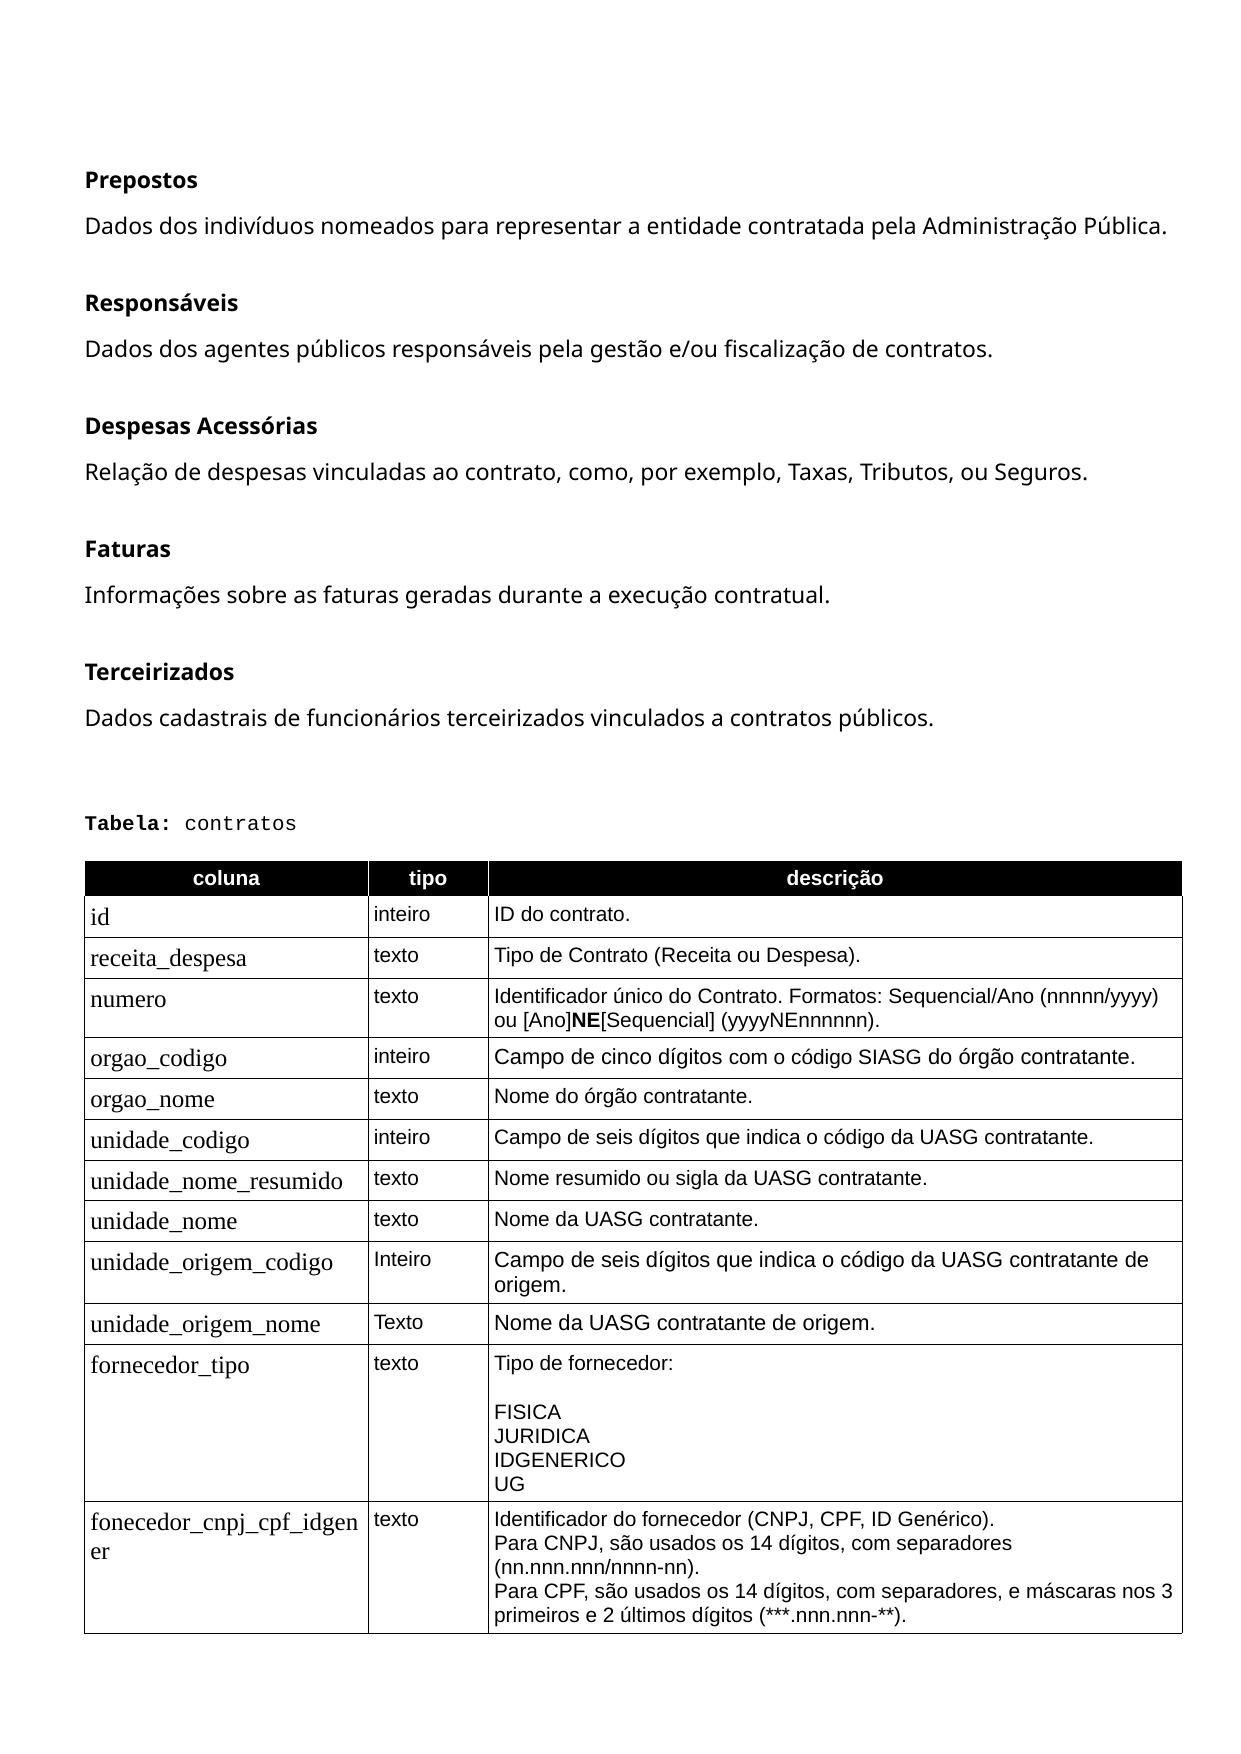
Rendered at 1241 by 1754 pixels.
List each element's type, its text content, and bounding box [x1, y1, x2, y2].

table_cell texto [369, 1345, 488, 1501]
list Prepostos [84, 164, 1181, 195]
table_cell ID do contrato. [489, 897, 1182, 937]
table_cell id [85, 897, 368, 937]
table_cell Nome da UASG contratante. [489, 1201, 1182, 1241]
table_cell orgao_codigo [85, 1038, 368, 1078]
list Faturas [84, 533, 1181, 564]
table_cell inteiro [369, 1038, 488, 1078]
text Tabela: contratos [84, 813, 1181, 836]
table_cell fonecedor_cnpj_cpf_idgener [85, 1502, 368, 1633]
table_cell Campo de seis dígitos que indica o código da UASG contratante. [489, 1120, 1182, 1159]
table_cell numero [85, 979, 368, 1037]
table_cell Nome resumido ou sigla da UASG contratante. [489, 1161, 1182, 1200]
table_cell texto [369, 1201, 488, 1241]
table_cell Identificador único do Contrato. Formatos: Sequencial/Ano (nnnnn/yyyy) ou [Ano]NE[Sequencial] (yyyyNEnnnnnn). [489, 979, 1182, 1037]
table_cell Campo de cinco dígitos com o código SIASG do órgão contratante. [489, 1038, 1182, 1078]
table_header descrição [489, 861, 1182, 896]
table_cell Nome do órgão contratante. [489, 1079, 1182, 1119]
list Despesas Acessórias [84, 410, 1181, 441]
table_cell texto [369, 979, 488, 1037]
list Relação de despesas vinculadas ao contrato, como, por exemplo, Taxas, Tributos, ou Seguros. [84, 456, 1181, 487]
table_header coluna [85, 861, 368, 896]
table_cell texto [369, 1502, 488, 1633]
table_cell unidade_origem_codigo [85, 1242, 368, 1303]
table_header tipo [369, 861, 488, 896]
table_cell inteiro [369, 897, 488, 937]
table_cell texto [369, 938, 488, 977]
list Dados dos agentes públicos responsáveis pela gestão e/ou fiscalização de contratos. [84, 333, 1181, 364]
table_cell inteiro [369, 1120, 488, 1159]
subtitle Dados cadastrais de funcionários terceirizados vinculados a contratos públicos. [84, 701, 1181, 733]
table_cell receita_despesa [85, 938, 368, 977]
table_cell unidade_codigo [85, 1120, 368, 1159]
table_cell Texto [369, 1304, 488, 1344]
table_cell Identificador do fornecedor (CNPJ, CPF, ID Genérico). Para CNPJ, são usados os 14 dígitos, com separadores (nn.nnn.nnn/nnnn-nn). Para CPF, são usados os 14 dígitos, com separadores, e máscaras nos 3 primeiros e 2 últimos dígitos (***.nnn.nnn-**). [489, 1502, 1182, 1633]
table_cell unidade_nome [85, 1201, 368, 1241]
table_cell orgao_nome [85, 1079, 368, 1119]
table_cell unidade_origem_nome [85, 1304, 368, 1344]
table_cell texto [369, 1161, 488, 1200]
table_cell Inteiro [369, 1242, 488, 1303]
table_cell Tipo de Contrato (Receita ou Despesa). [489, 938, 1182, 977]
table_cell Campo de seis dígitos que indica o código da UASG contratante de origem. [489, 1242, 1182, 1303]
table_cell Nome da UASG contratante de origem. [489, 1304, 1182, 1344]
table_cell texto [369, 1079, 488, 1119]
table_cell fornecedor_tipo [85, 1345, 368, 1501]
table_cell Tipo de fornecedor: FISICA JURIDICA IDGENERICO UG [489, 1345, 1182, 1501]
subtitle Terceirizados [84, 656, 1181, 687]
list Informações sobre as faturas geradas durante a execução contratual. [84, 578, 1181, 610]
list Dados dos indivíduos nomeados para representar a entidade contratada pela Administração Pública. [84, 210, 1181, 241]
list Responsáveis [84, 287, 1181, 318]
table_cell unidade_nome_resumido [85, 1161, 368, 1200]
